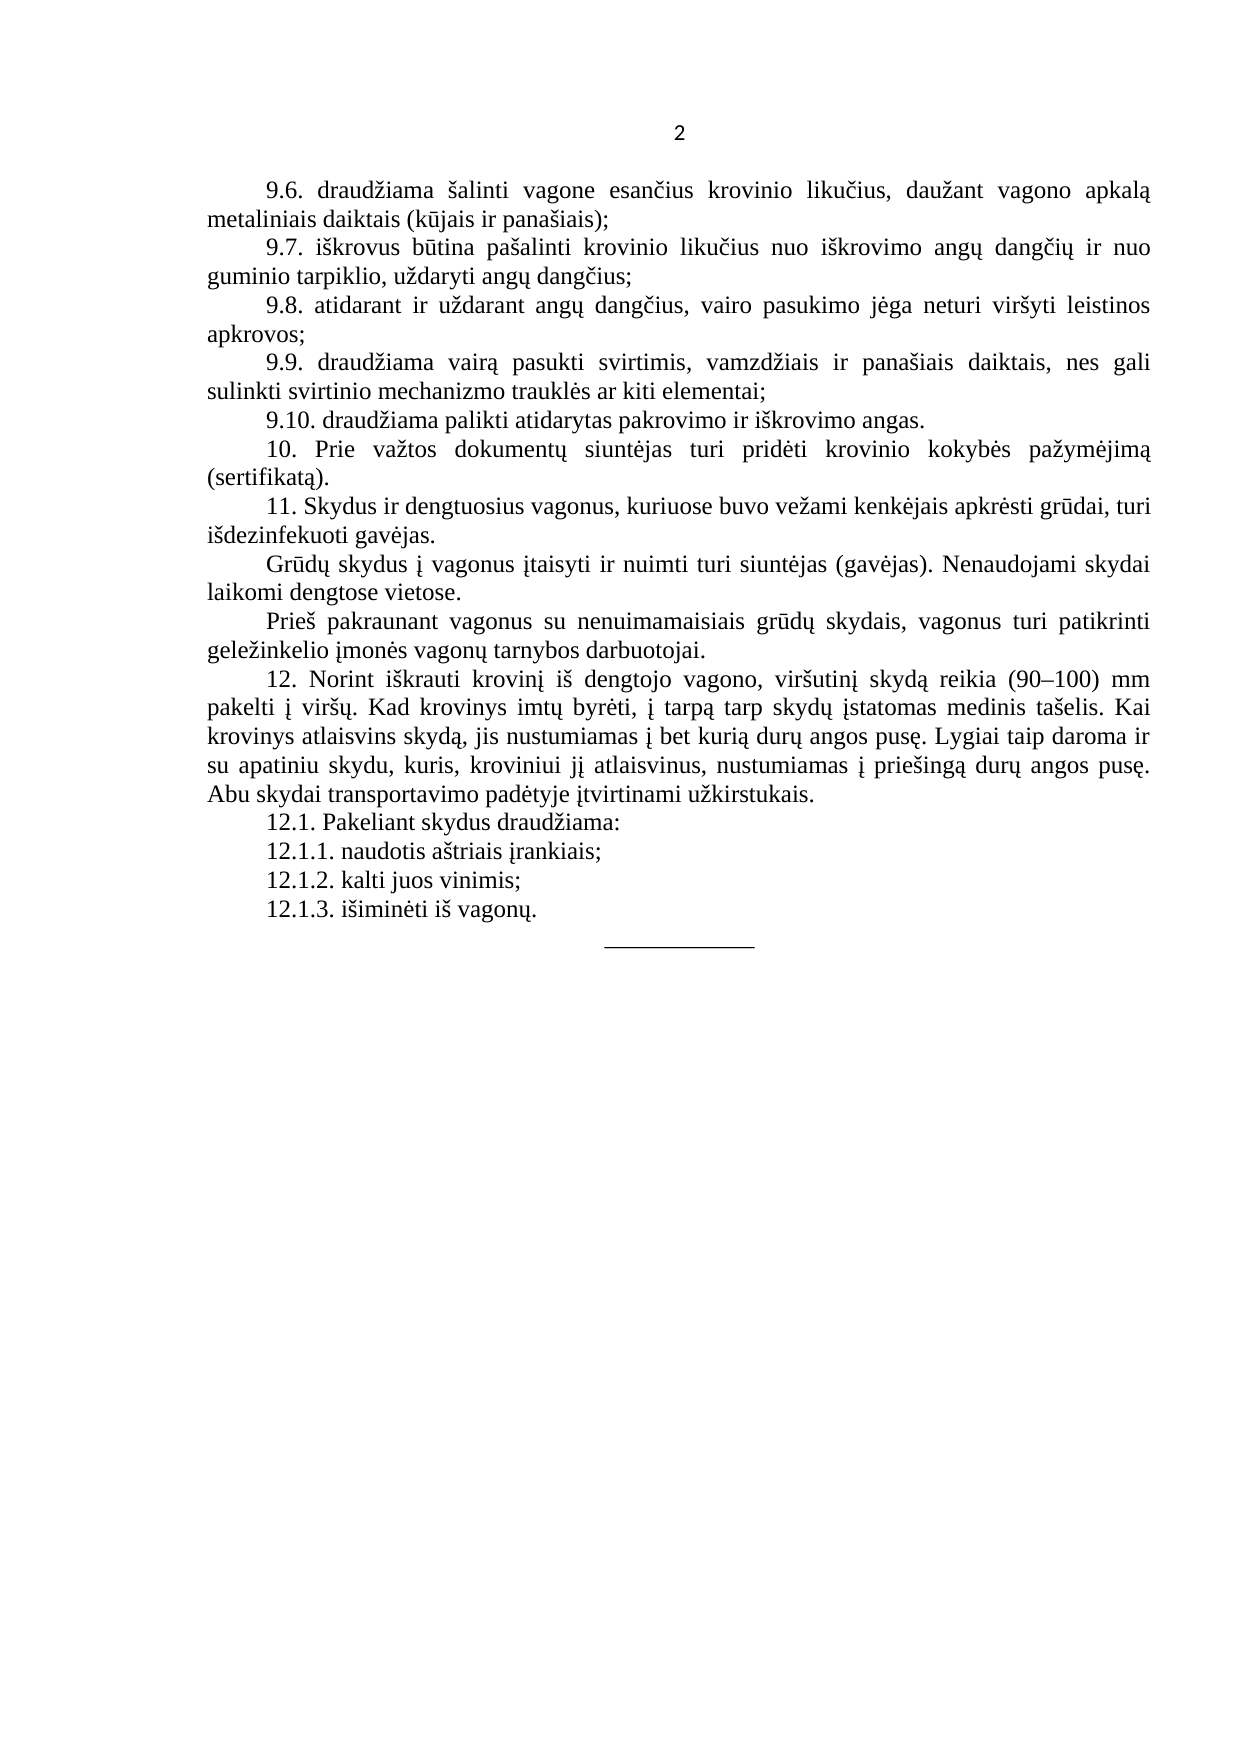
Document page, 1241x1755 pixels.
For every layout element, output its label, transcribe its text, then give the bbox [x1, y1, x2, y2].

text 12. Norint iškrauti krovinį iš dengtojo vagono, viršutinį skydą reikia (90–100) mm pakelti į viršų. Kad krovinys imtų byrėti, į tarpą tarp skydų įstatomas medinis tašelis. Kai krovinys atlaisvins skydą, jis nustumiamas į bet kurią durų angos pusę. Lygiai taip daroma ir su apatiniu skydu, kuris, kroviniui jį atlaisvinus, nustumiamas į priešingą durų angos pusę. Abu skydai transportavimo padėtyje įtvirtinami užkirstukais. [207, 664, 1152, 807]
text Prieš pakraunant vagonus su nenuimamaisiais grūdų skydais, vagonus turi patikrinti geležinkelio įmonės vagonų tarnybos darbuotojai. [207, 606, 1152, 664]
text ____________ [207, 922, 1152, 951]
text 9.10. draudžiama palikti atidarytas pakrovimo ir iškrovimo angas. [207, 405, 1152, 434]
text 9.6. draudžiama šalinti vagone esančius krovinio likučius, daužant vagono apkalą metaliniais daiktais (kūjais ir panašiais); [207, 175, 1152, 232]
text 9.9. draudžiama vairą pasukti svirtimis, vamzdžiais ir panašiais daiktais, nes gali sulinkti svirtinio mechanizmo trauklės ar kiti elementai; [207, 347, 1152, 405]
text 12.1.1. naudotis aštriais įrankiais; [207, 836, 1152, 865]
text 10. Prie važtos dokumentų siuntėjas turi pridėti krovinio kokybės pažymėjimą (sertifikatą). [207, 434, 1152, 491]
text 9.7. iškrovus būtina pašalinti krovinio likučius nuo iškrovimo angų dangčių ir nuo guminio tarpiklio, uždaryti angų dangčius; [207, 232, 1152, 290]
text 12.1. Pakeliant skydus draudžiama: [207, 807, 1152, 836]
text Grūdų skydus į vagonus įtaisyti ir nuimti turi siuntėjas (gavėjas). Nenaudojami skydai laikomi dengtose vietose. [207, 549, 1152, 606]
text 12.1.3. išiminėti iš vagonų. [207, 894, 1152, 922]
text 9.8. atidarant ir uždarant angų dangčius, vairo pasukimo jėga neturi viršyti leistinos apkrovos; [207, 290, 1152, 347]
text 11. Skydus ir dengtuosius vagonus, kuriuose buvo vežami kenkėjais apkrėsti grūdai, turi išdezinfekuoti gavėjas. [207, 491, 1152, 549]
text 12.1.2. kalti juos vinimis; [207, 865, 1152, 894]
